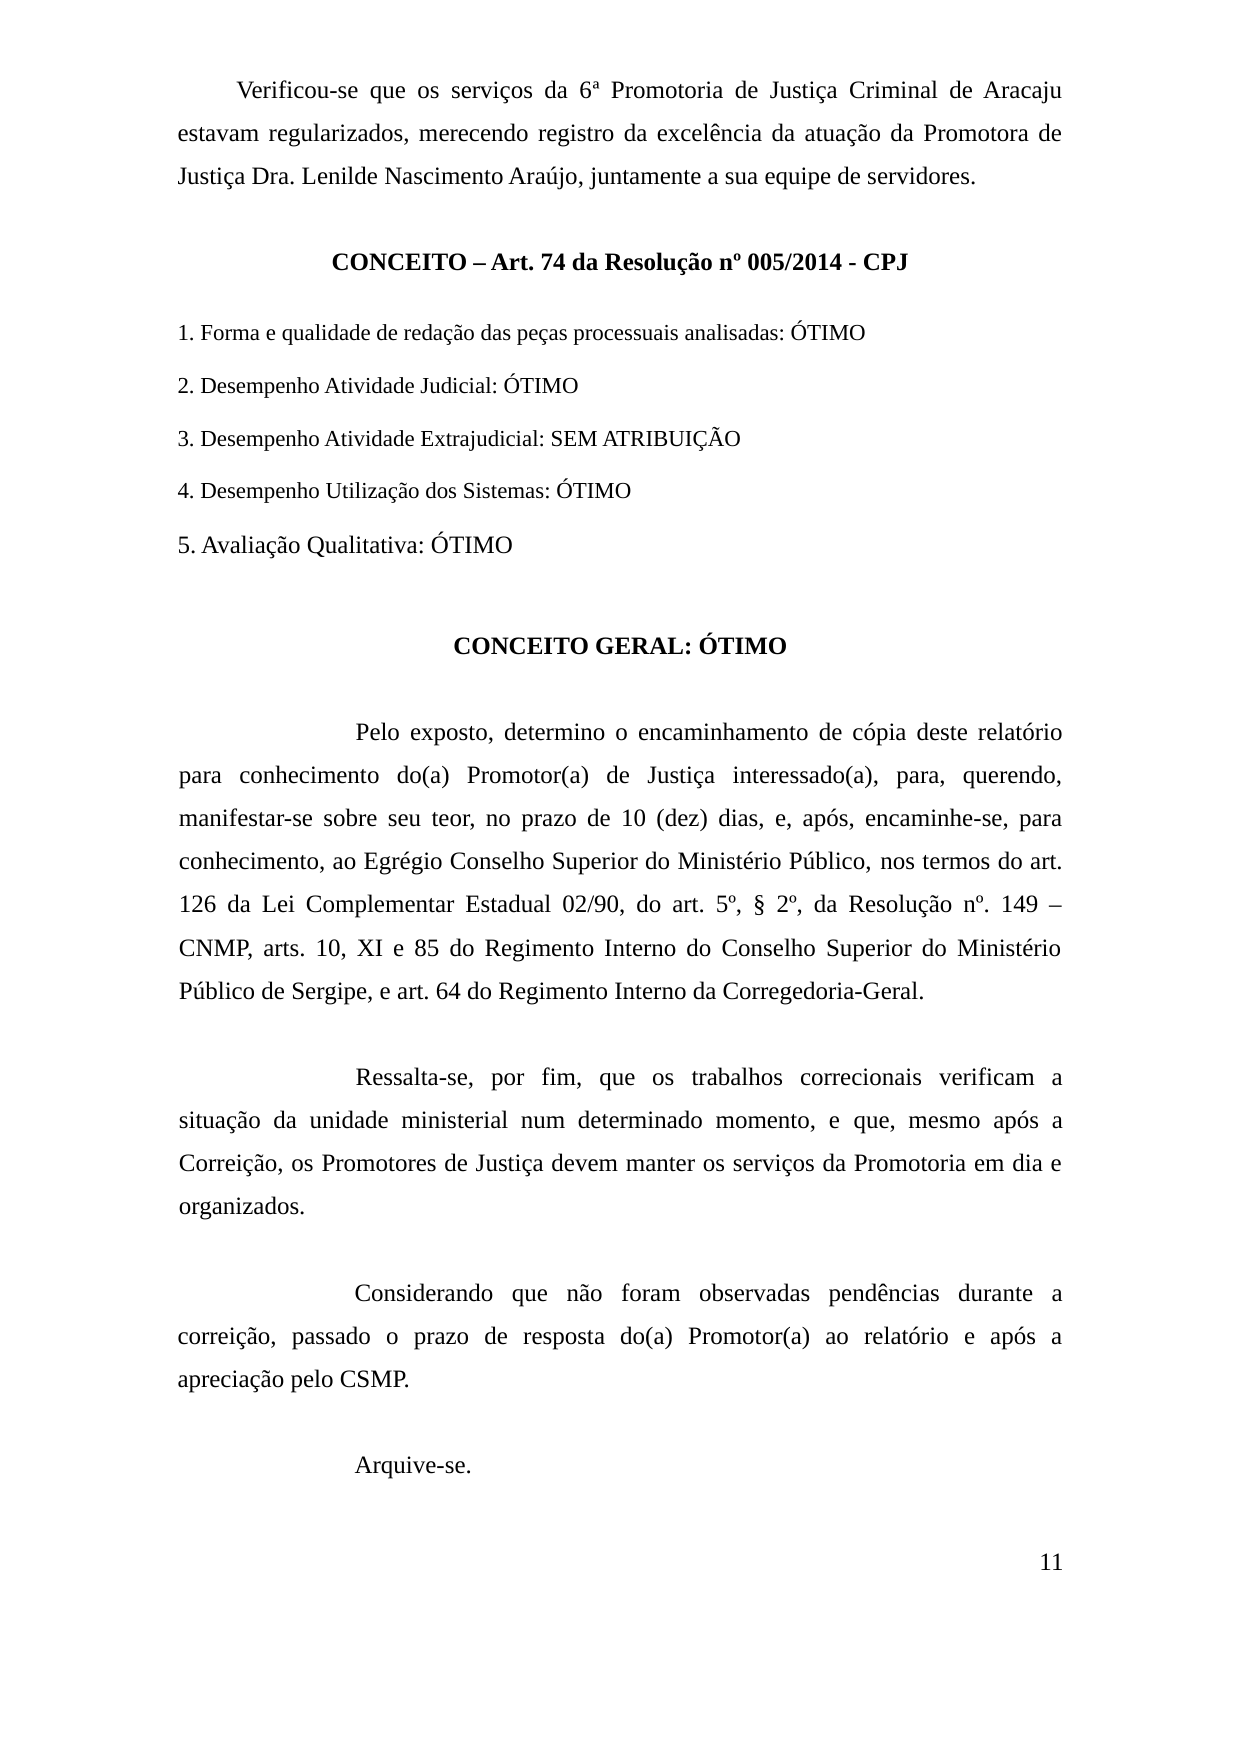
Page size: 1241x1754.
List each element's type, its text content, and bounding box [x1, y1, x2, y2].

text Verificou-se que os serviços da 6ª Promotoria de Justiça Criminal de Aracaju estavam regularizados, merecendo registro da excelência da atuação da Promotora de Justiça Dra. Lenilde Nascimento Araújo, juntamente a sua equipe de servidores. [177, 75, 1063, 190]
text Ressalta-se, por fim, que os trabalhos correcionais verificam a situação da unidade ministerial num determinado momento, e que, mesmo após a Correição, os Promotores de Justiça devem manter os serviços da Promotoria em dia e organizados. [179, 1062, 1063, 1220]
text 3. Desempenho Atividade Extrajudicial: SEM ATRIBUIÇÃO [177, 425, 1063, 451]
text 5. Avaliação Qualitativa: ÓTIMO [177, 530, 1063, 559]
text CONCEITO – Art. 74 da Resolução nº 005/2014 - CPJ [177, 247, 1063, 276]
text Pelo exposto, determino o encaminhamento de cópia deste relatório para conhecimento do(a) Promotor(a) de Justiça interessado(a), para, querendo, manifestar-se sobre seu teor, no prazo de 10 (dez) dias, e, após, encaminhe-se, para conhecimento, ao Egrégio Conselho Superior do Ministério Público, nos termos do art. 126 da Lei Complementar Estadual 02/90, do art. 5º, § 2º, da Resolução nº. 149 – CNMP, arts. 10, XI e 85 do Regimento Interno do Conselho Superior do Ministério Público de Sergipe, e art. 64 do Regimento Interno da Corregedoria-Geral. [179, 717, 1063, 1004]
text 1. Forma e qualidade de redação das peças processuais analisadas: ÓTIMO [177, 319, 1063, 346]
text 4. Desempenho Utilização dos Sistemas: ÓTIMO [177, 477, 1063, 504]
text Considerando que não foram observadas pendências durante a correição, passado o prazo de resposta do(a) Promotor(a) ao relatório e após a apreciação pelo CSMP. [177, 1278, 1063, 1393]
text Arquive-se. [177, 1450, 1063, 1479]
text 2. Desempenho Atividade Judicial: ÓTIMO [177, 372, 1063, 398]
text CONCEITO GERAL: ÓTIMO [177, 631, 1063, 659]
